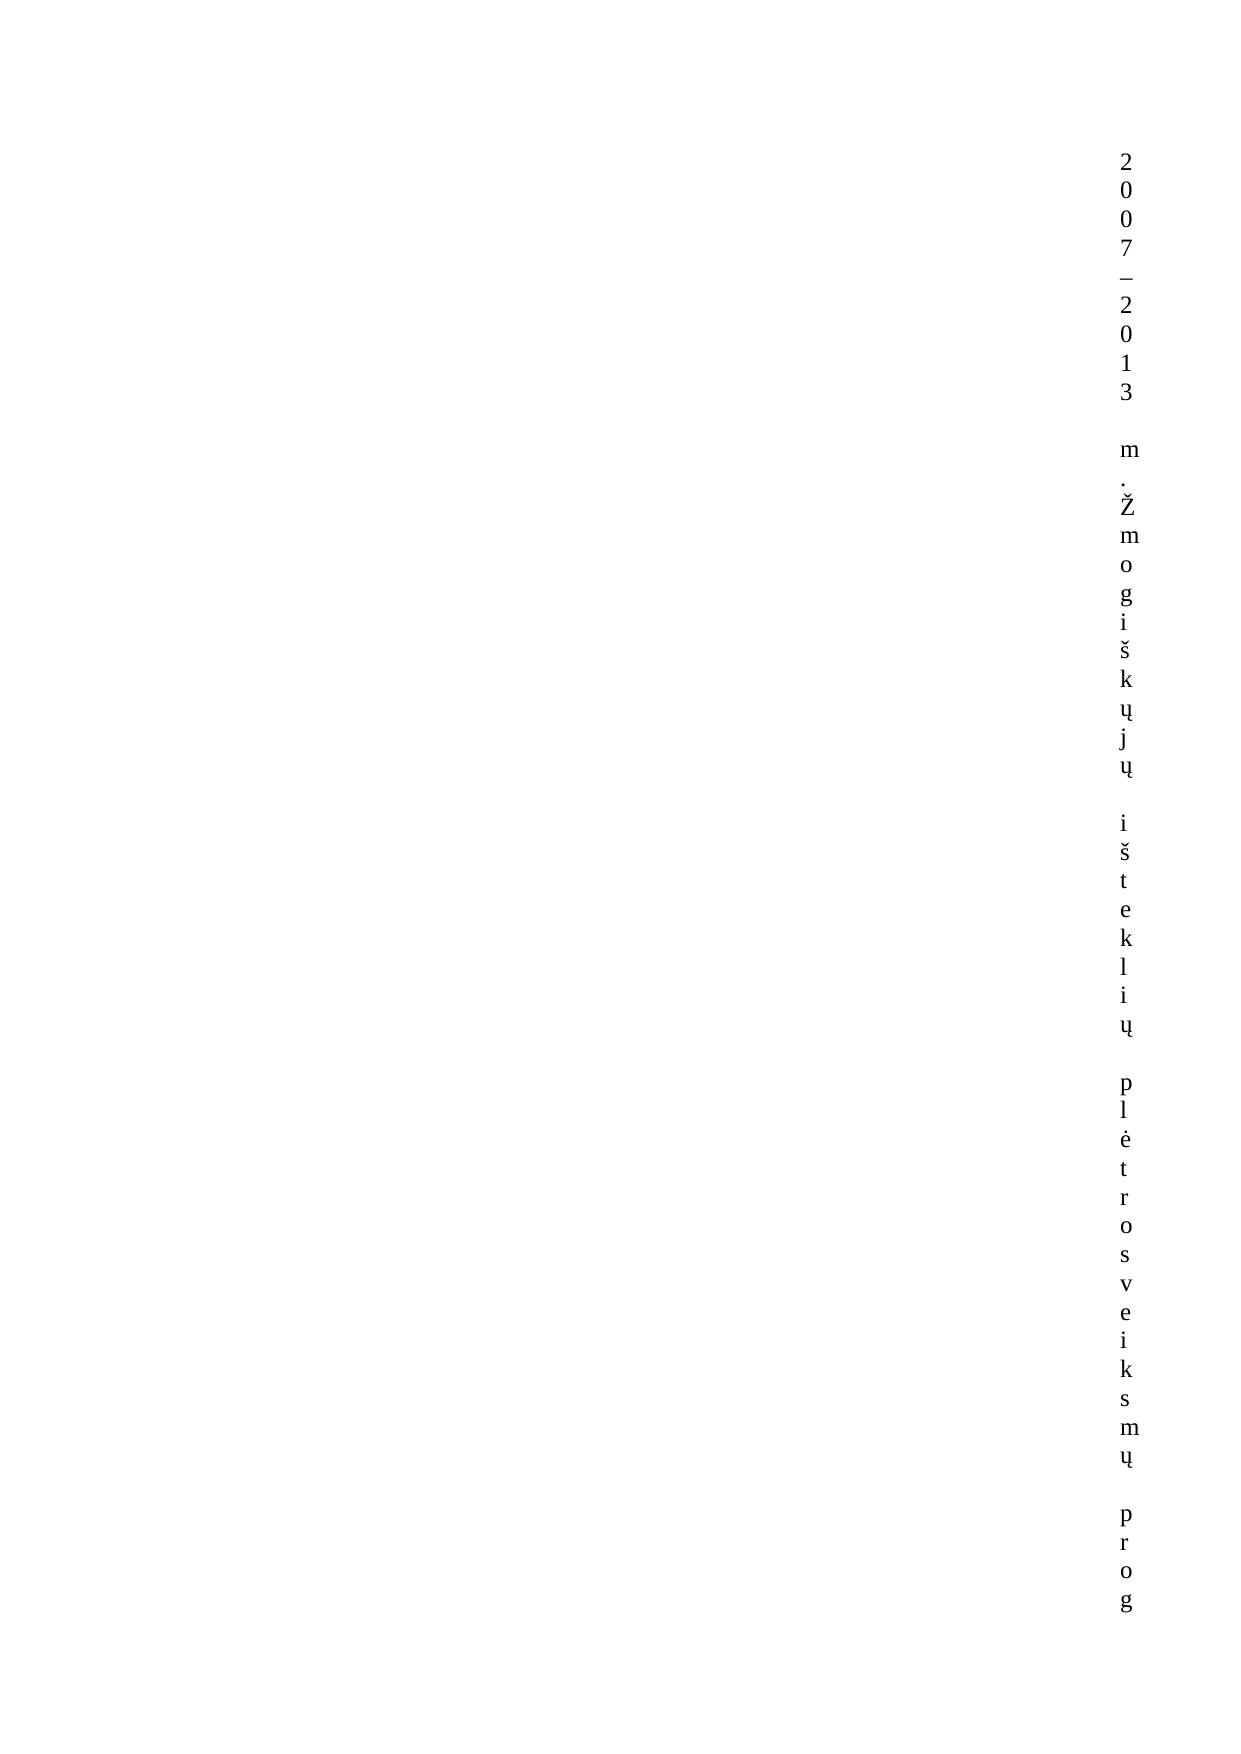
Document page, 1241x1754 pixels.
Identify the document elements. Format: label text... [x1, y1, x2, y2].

text 2007–2013 m. Žmogiškųjų išteklių plėtros veiksmų [1120, 147, 1129, 279]
text 2007–2013 m. Žmogiškųjų išteklių plėtros veiksmų [1120, 280, 1129, 1498]
